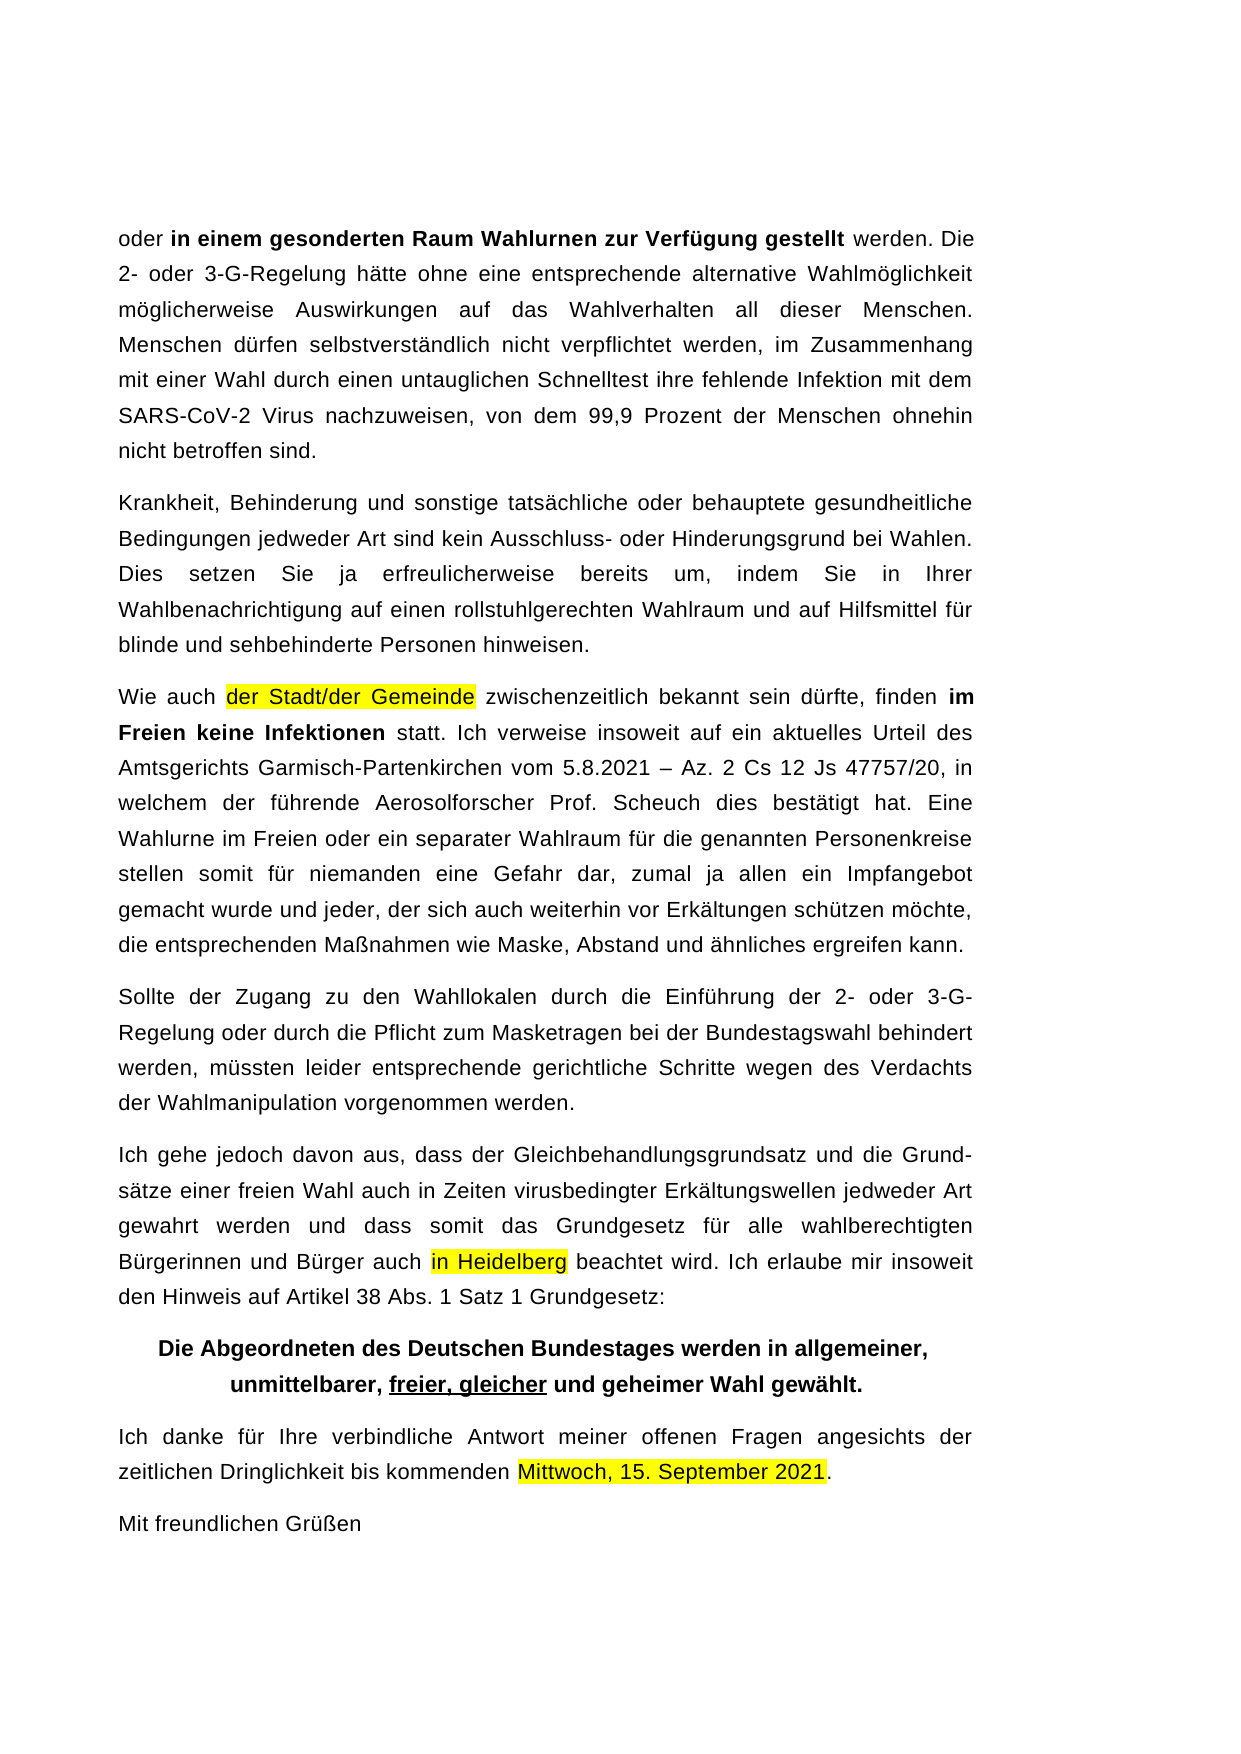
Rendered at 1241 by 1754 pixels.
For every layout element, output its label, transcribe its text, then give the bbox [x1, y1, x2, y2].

text Ich gehe jedoch davon aus, dass der Gleichbehandlungsgrundsatz und die Grund-sätze einer freien Wahl auch in Zeiten virusbedingter Erkältungswellen jedweder Art gewahrt werden und dass somit das Grundgesetz für alle wahlberechtigten Bürgerinnen und Bürger auch in Heidelberg beachtet wird. Ich erlaube mir insoweit den Hinweis auf Artikel 38 Abs. 1 Satz 1 Grundgesetz: [118, 1134, 974, 1312]
text oder in einem gesonderten Raum Wahlurnen zur Verfügung gestellt werden. Die 2- oder 3-G-Regelung hätte ohne eine entsprechende alternative Wahlmöglichkeit möglicherweise Auswirkungen auf das Wahlverhalten all dieser Menschen. Menschen dürfen selbstverständlich nicht verpflichtet werden, im Zusammenhang mit einer Wahl durch einen untauglichen Schnelltest ihre fehlende Infektion mit dem SARS-CoV-2 Virus nachzuweisen, von dem 99,9 Prozent der Menschen ohnehin nicht betroffen sind. [118, 218, 974, 466]
text Mit freundlichen Grüßen [118, 1503, 974, 1539]
text Ich danke für Ihre verbindliche Antwort meiner offenen Fragen angesichts der zeitlichen Dringlichkeit bis kommenden Mittwoch, 15. September 2021. [118, 1416, 974, 1487]
text Sollte der Zugang zu den Wahllokalen durch die Einführung der 2- oder 3-G-Regelung oder durch die Pflicht zum Masketragen bei der Bundestagswahl behindert werden, müssten leider entsprechende gerichtliche Schritte wegen des Verdachts der Wahlmanipulation vorgenommen werden. [118, 976, 974, 1118]
text Die Abgeordneten des Deutschen Bundestages werden in allgemeiner, unmittelbarer, freier, gleicher und geheimer Wahl gewählt. [118, 1328, 974, 1399]
text Wie auch der Stadt/der Gemeinde zwischenzeitlich bekannt sein dürfte, finden im Freien keine Infektionen statt. Ich verweise insoweit auf ein aktuelles Urteil des Amtsgerichts Garmisch-Partenkirchen vom 5.8.2021 – Az. 2 Cs 12 Js 47757/20, in welchem der führende Aerosolforscher Prof. Scheuch dies bestätigt hat. Eine Wahlurne im Freien oder ein separater Wahlraum für die genannten Personenkreise stellen somit für niemanden eine Gefahr dar, zumal ja allen ein Impfangebot gemacht wurde und jeder, der sich auch weiterhin vor Erkältungen schützen möchte, die entsprechenden Maßnahmen wie Maske, Abstand und ähnliches ergreifen kann. [118, 676, 974, 959]
text Krankheit, Behinderung und sonstige tatsächliche oder behauptete gesundheitliche Bedingungen jedweder Art sind kein Ausschluss- oder Hinderungsgrund bei Wahlen. Dies setzen Sie ja erfreulicherweise bereits um, indem Sie in Ihrer Wahlbenachrichtigung auf einen rollstuhlgerechten Wahlraum und auf Hilfsmittel für blinde und sehbehinderte Personen hinweisen. [118, 482, 974, 659]
